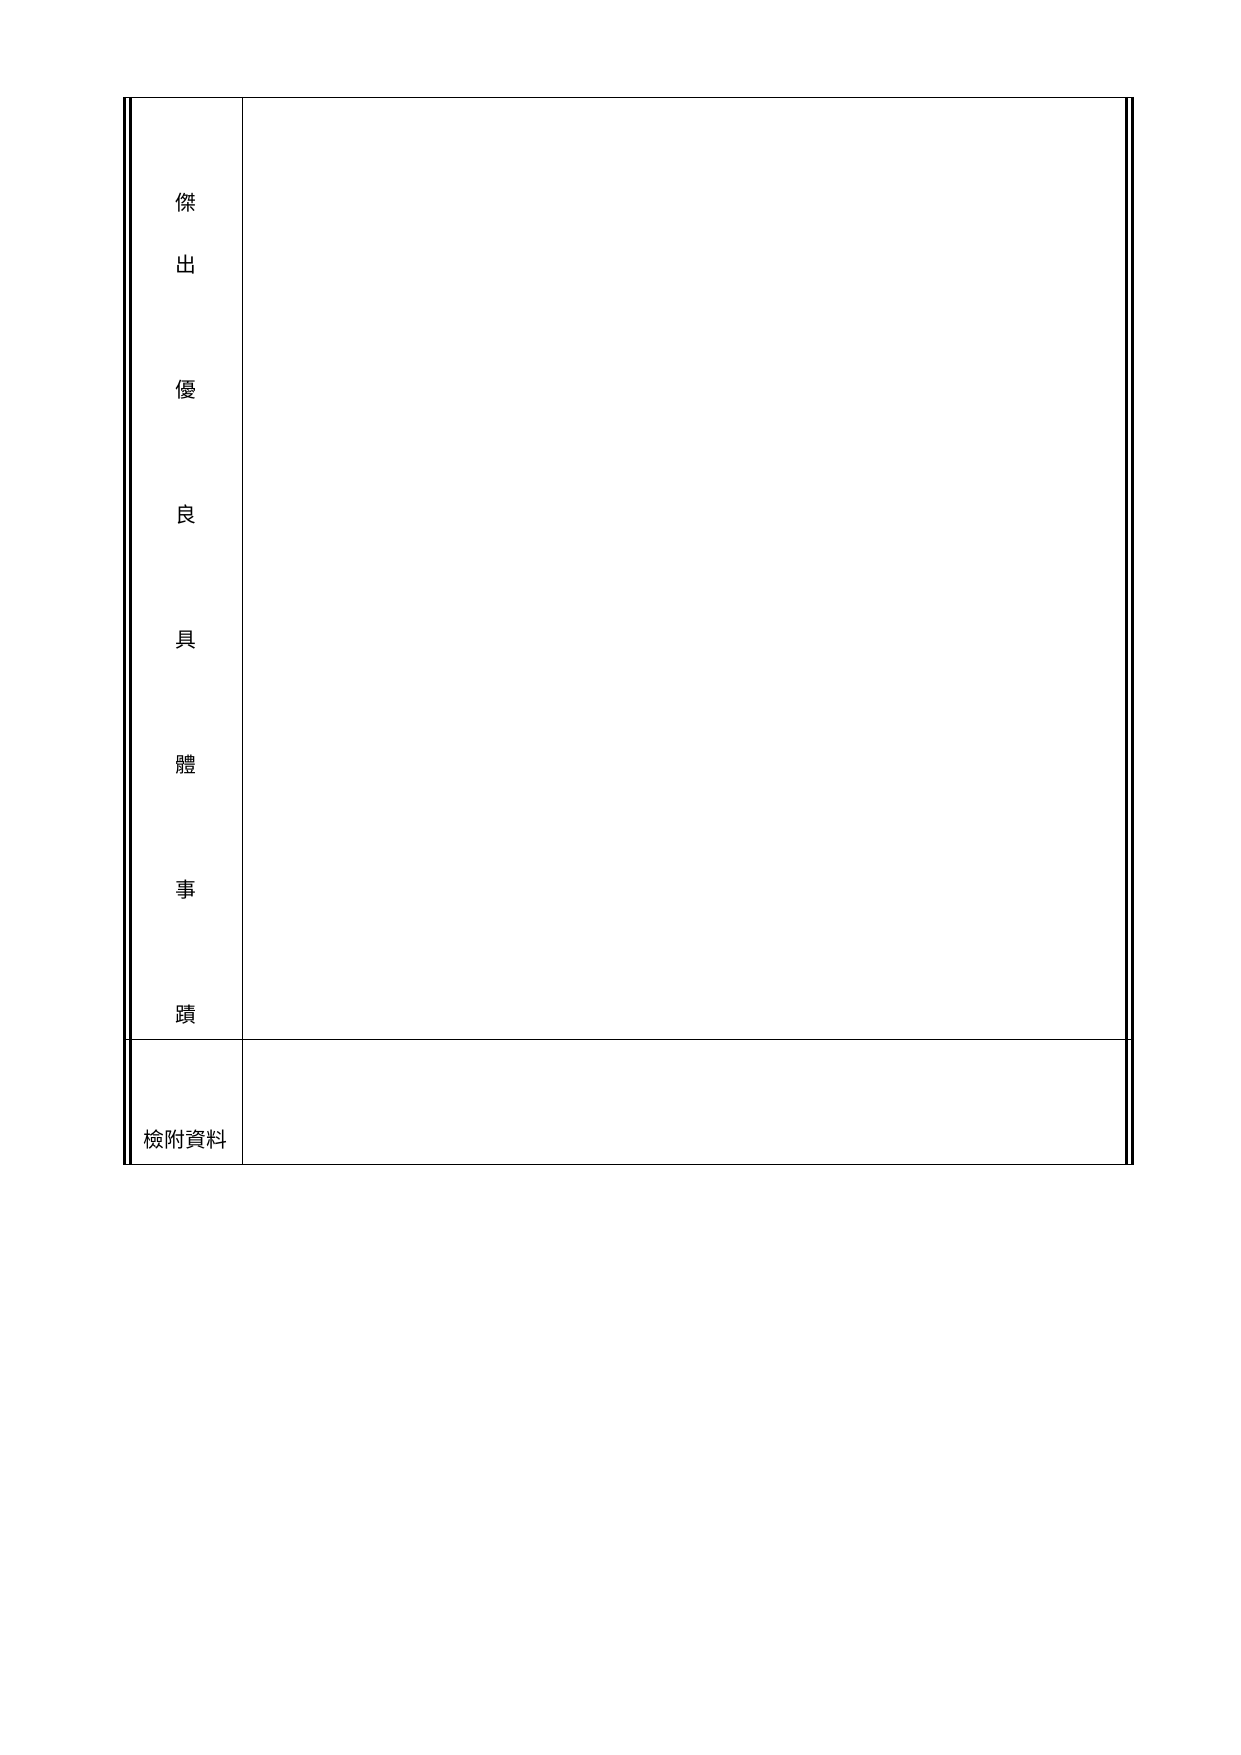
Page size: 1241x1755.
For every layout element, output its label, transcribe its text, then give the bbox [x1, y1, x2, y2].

table_cell 傑 出 優 良 具 體 事 蹟 [132, 98, 242, 1038]
table_cell [243, 1040, 1125, 1163]
table_cell [243, 98, 1125, 1038]
table_cell 檢附資料 [132, 1040, 242, 1163]
